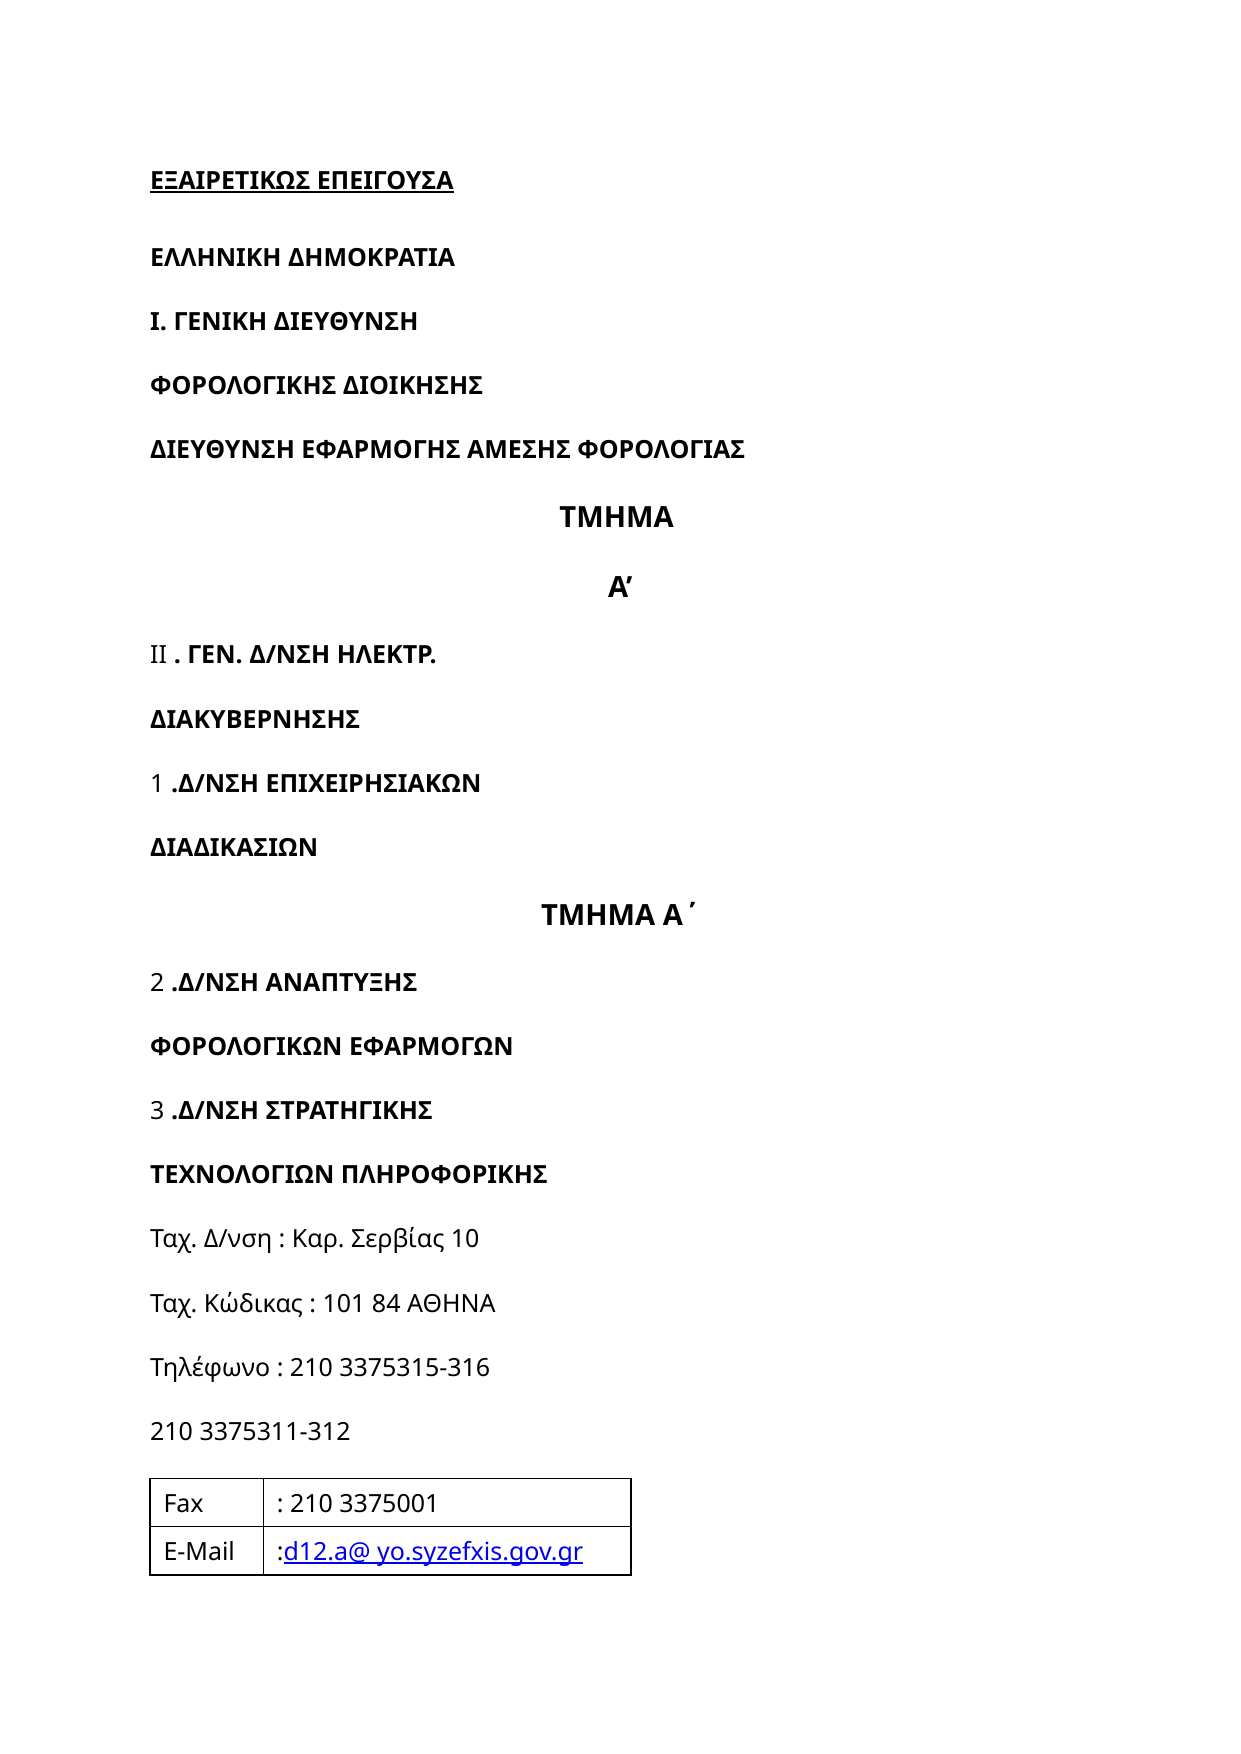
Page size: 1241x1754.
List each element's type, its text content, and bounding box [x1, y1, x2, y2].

text ΦΟΡΟΛΟΓΙΚΗΣ ΔΙΟΙΚΗΣΗΣ [150, 367, 1090, 402]
text Ταχ. Κώδικας : 101 84 ΑΘΗΝΑ [150, 1285, 1090, 1319]
title ΕΞΑΙΡΕΤΙΚΩΣ ΕΠΕΙΓΟΥΣΑ [150, 162, 1090, 197]
table_header Fax [151, 1479, 263, 1526]
text Τηλέφωνο : 210 3375315-316 [150, 1349, 1090, 1383]
text 210 3375311-312 [150, 1413, 1090, 1448]
text Ταχ. Δ/νση : Καρ. Σερβίας 10 [150, 1221, 1090, 1255]
text ΤΕΧΝΟΛΟΓΙΩΝ ΠΛΗΡΟΦΟΡΙΚΗΣ [150, 1157, 1090, 1191]
text II . ΓΕΝ. Δ/ΝΣΗ ΗΛΕΚΤΡ. [150, 637, 1090, 671]
text Ι. ΓΕΝΙΚΗ ΔΙΕΥΘΥΝΣΗ [150, 303, 1090, 337]
subtitle ΤΜΗΜΑ [150, 496, 1090, 536]
table_cell E-Mail [151, 1527, 263, 1574]
text 3 .Δ/ΝΣΗ ΣΤΡΑΤΗΓΙΚΗΣ [150, 1093, 1090, 1127]
text ΦΟΡΟΛΟΓΙΚΩΝ ΕΦΑΡΜΟΓΩΝ [150, 1028, 1090, 1063]
text 2 .Δ/ΝΣΗ ΑΝΑΠΤΥΞΗΣ [150, 964, 1090, 998]
text 1 .Δ/ΝΣΗ ΕΠΙΧΕΙΡΗΣΙΑΚΩΝ [150, 765, 1090, 799]
text ΔΙΑΔΙΚΑΣΙΩΝ [150, 829, 1090, 864]
table_cell :d12.a@ yo.syzefxis.gov.gr [264, 1527, 630, 1574]
text ΔΙΕΥΘΥΝΣΗ ΕΦΑΡΜΟΓΗΣ ΑΜΕΣΗΣ ΦΟΡΟΛΟΓΙΑΣ [150, 432, 1090, 466]
text ΔΙΑΚΥΒΕΡΝΗΣΗΣ [150, 701, 1090, 735]
table_header : 210 3375001 [264, 1479, 630, 1526]
subtitle ΤΜΗΜΑ Α΄ [150, 894, 1090, 933]
text ΕΛΛΗΝΙΚΗ ΔΗΜΟΚΡΑΤΙΑ [150, 239, 1090, 273]
subtitle A’ [150, 566, 1090, 606]
